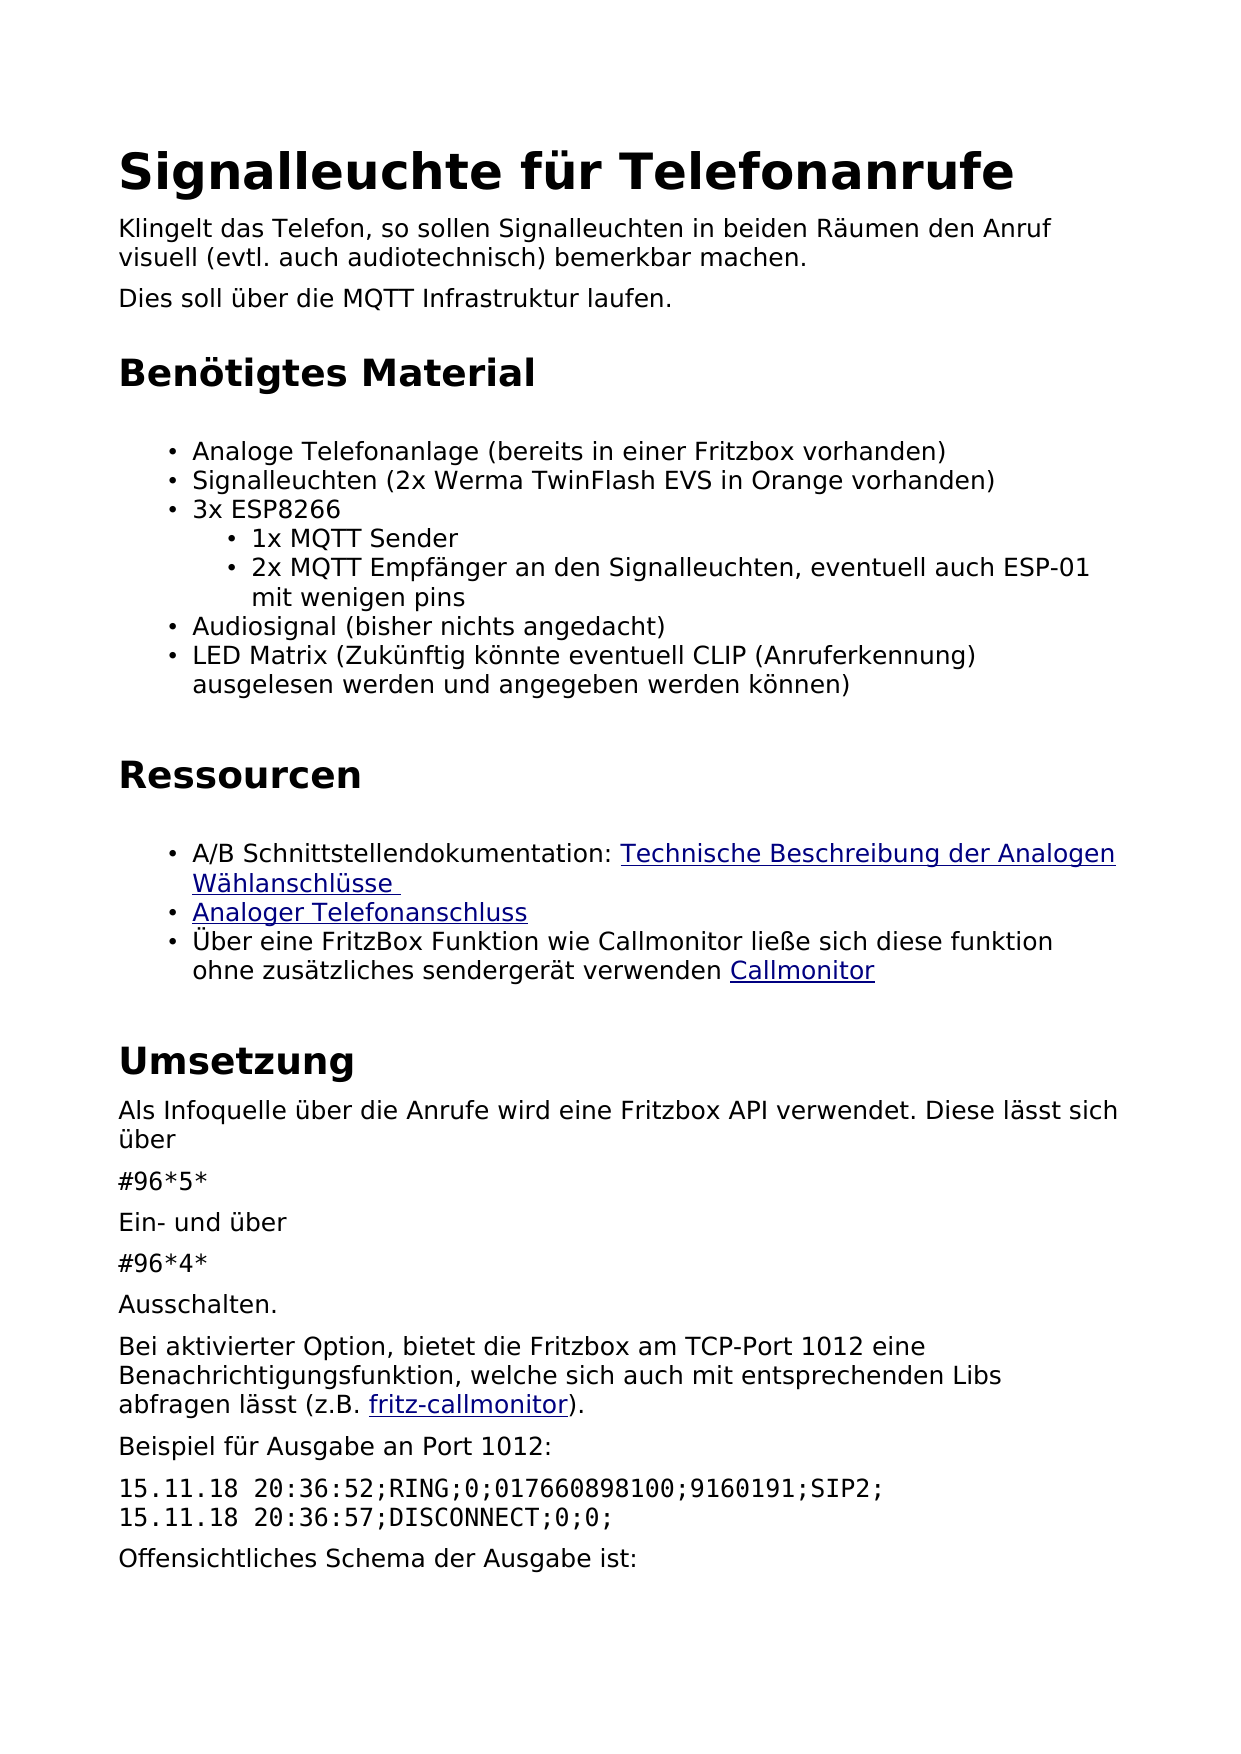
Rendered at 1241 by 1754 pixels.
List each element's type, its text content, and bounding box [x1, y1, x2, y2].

subtitle Ressourcen [118, 754, 1122, 798]
list 2x MQTT Empfänger an den Signalleuchten, eventuell auch ESP-01 mit wenigen pins [236, 554, 1122, 612]
subtitle Umsetzung [118, 1040, 1122, 1083]
text Klingelt das Telefon, so sollen Signalleuchten in beiden Räumen den Anruf visuell (evtl. auch audiotechnisch) bemerkbar machen. [118, 214, 1122, 272]
list 1x MQTT Sender [236, 524, 1122, 554]
list Über eine FritzBox Funktion wie Callmonitor ließe sich diese funktion ohne zusätzliches sendergerät verwenden Callmonitor [177, 927, 1122, 985]
text Dies soll über die MQTT Infrastruktur laufen. [118, 285, 1122, 314]
text 15.11.18 20:36:52;RING;0;017660898100;9160191;SIP2; 15.11.18 20:36:57;DISCONNECT;0;0; [118, 1474, 1122, 1532]
text Als Infoquelle über die Anrufe wird eine Fritzbox API verwendet. Diese lässt sich über [118, 1096, 1122, 1154]
text Beispiel für Ausgabe an Port 1012: [118, 1432, 1122, 1461]
subtitle Signalleuchte für Telefonanrufe [118, 143, 1122, 201]
list Analoge Telefonanlage (bereits in einer Fritzbox vorhanden) [177, 437, 1122, 466]
text Ausschalten. [118, 1290, 1122, 1319]
list LED Matrix (Zukünftig könnte eventuell CLIP (Anruferkennung) ausgelesen werden und angegeben werden können) [177, 641, 1122, 699]
list Audiosignal (bisher nichts angedacht) [177, 612, 1122, 641]
list A/B Schnittstellendokumentation: Technische Beschreibung der Analogen Wählanschlüsse [177, 839, 1122, 898]
list Signalleuchten (2x Werma TwinFlash EVS in Orange vorhanden) [177, 466, 1122, 495]
list Analoger Telefonanschluss [177, 898, 1122, 927]
text Bei aktivierter Option, bietet die Fritzbox am TCP-Port 1012 eine Benachrichtigungsfunktion, welche sich auch mit entsprechenden Libs abfragen lässt (z.B. fritz-callmonitor). [118, 1332, 1122, 1419]
text Offensichtliches Schema der Ausgabe ist: [118, 1544, 1122, 1573]
subtitle Benötigtes Material [118, 351, 1122, 395]
list 3x ESP8266 [177, 495, 1122, 524]
text Ein- und über [118, 1208, 1122, 1237]
text #96*5* [118, 1167, 1122, 1196]
text #96*4* [118, 1249, 1122, 1279]
